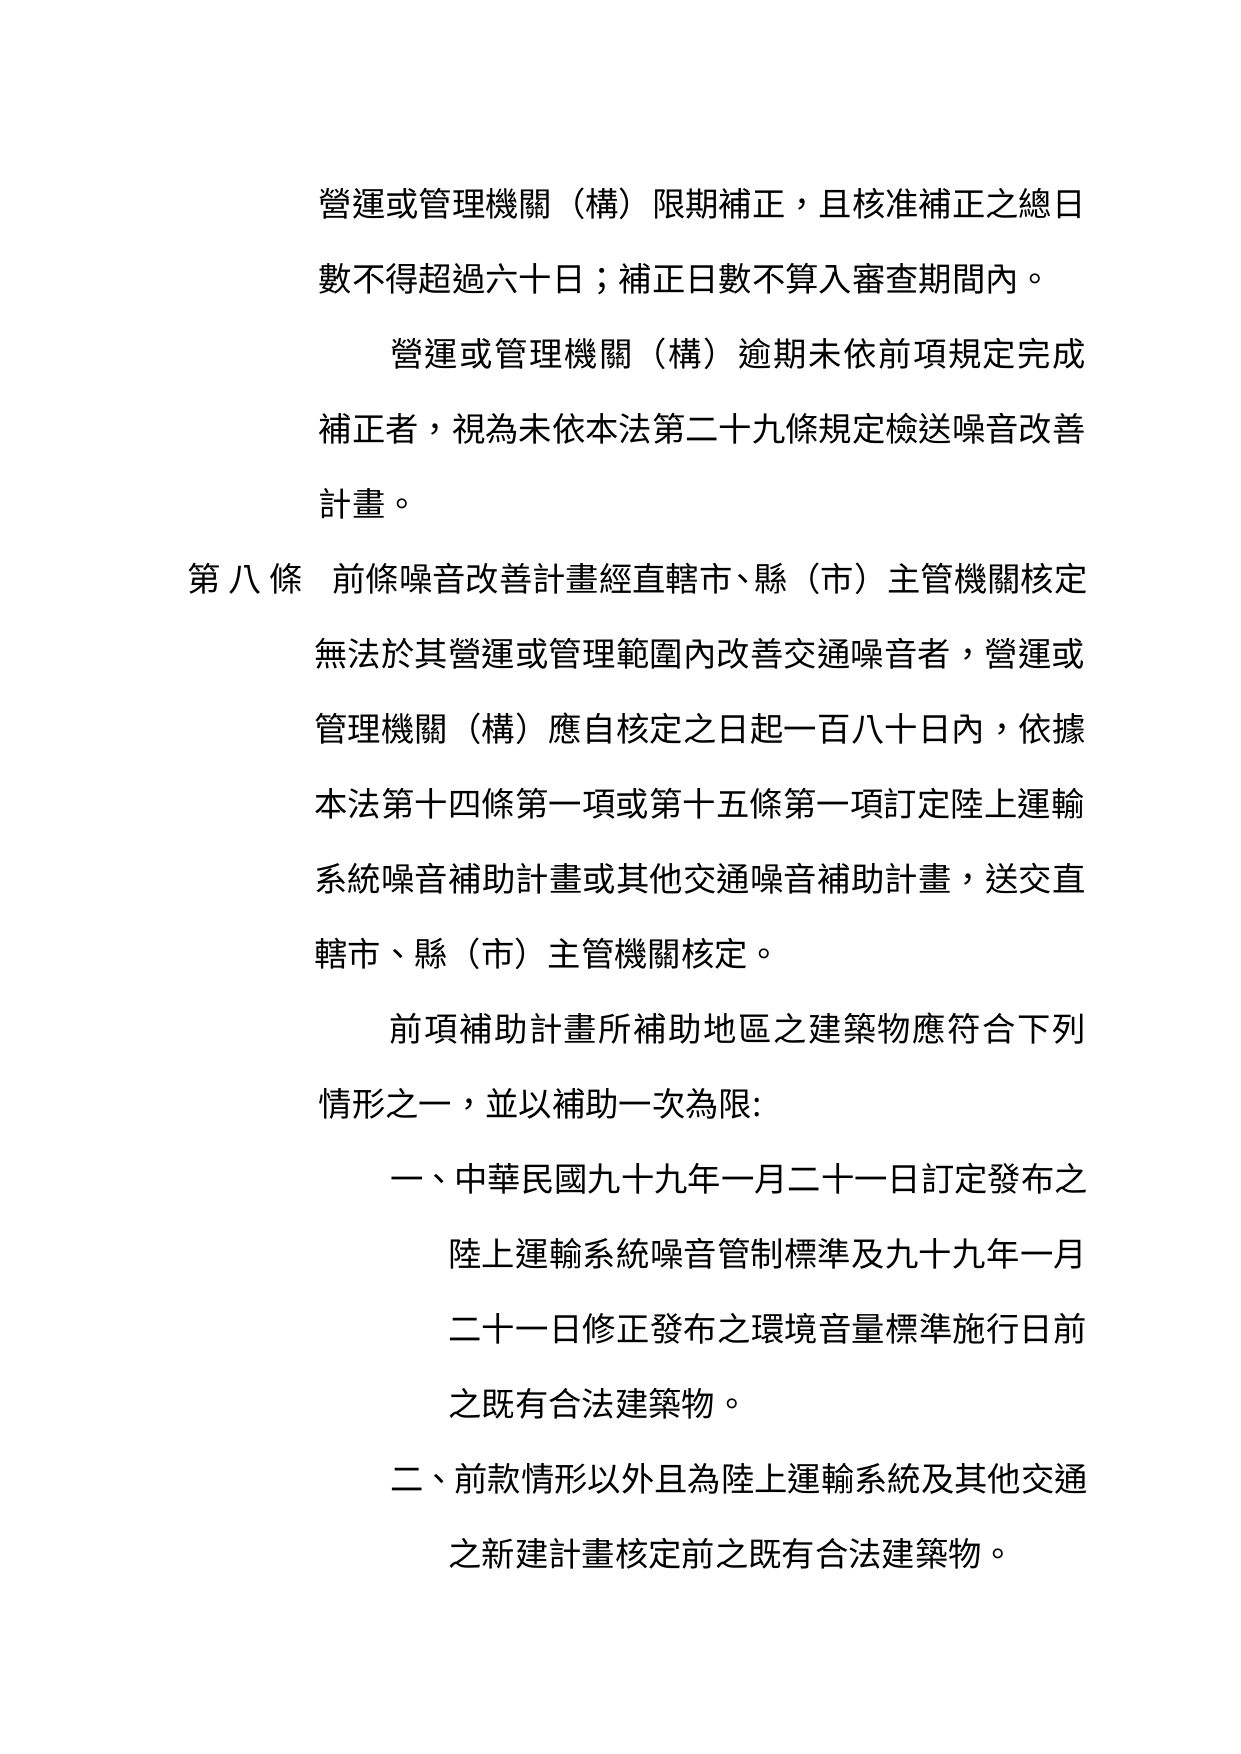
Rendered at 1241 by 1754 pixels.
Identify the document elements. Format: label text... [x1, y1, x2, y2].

text 二、前款情形以外且為陸上運輸系統及其他交通之新建計畫核定前之既有合法建築物。 [390, 1439, 1087, 1589]
text 營運或管理機關（構）限期補正，且核准補正之總日數不得超過六十日；補正日數不算入審查期間內。 [319, 164, 1087, 314]
text 營運或管理機關（構）逾期未依前項規定完成補正者，視為未依本法第二十九條規定檢送噪音改善計畫。 [319, 314, 1087, 539]
text 前項補助計畫所補助地區之建築物應符合下列情形之一，並以補助一次為限: [319, 989, 1087, 1139]
text 一、中華民國九十九年一月二十一日訂定發布之陸上運輸系統噪音管制標準及九十九年一月二十一日修正發布之環境音量標準施行日前之既有合法建築物。 [390, 1139, 1087, 1439]
text 第 八 條 前條噪音改善計畫經直轄市、縣（市）主管機關核定無法於其營運或管理範圍內改善交通噪音者，營運或管理機關（構）應自核定之日起一百八十日內，依據本法第十四條第一項或第十五條第一項訂定陸上運輸系統噪音補助計畫或其他交通噪音補助計畫，送交直轄市、縣（市）主管機關核定。 [187, 539, 1087, 989]
